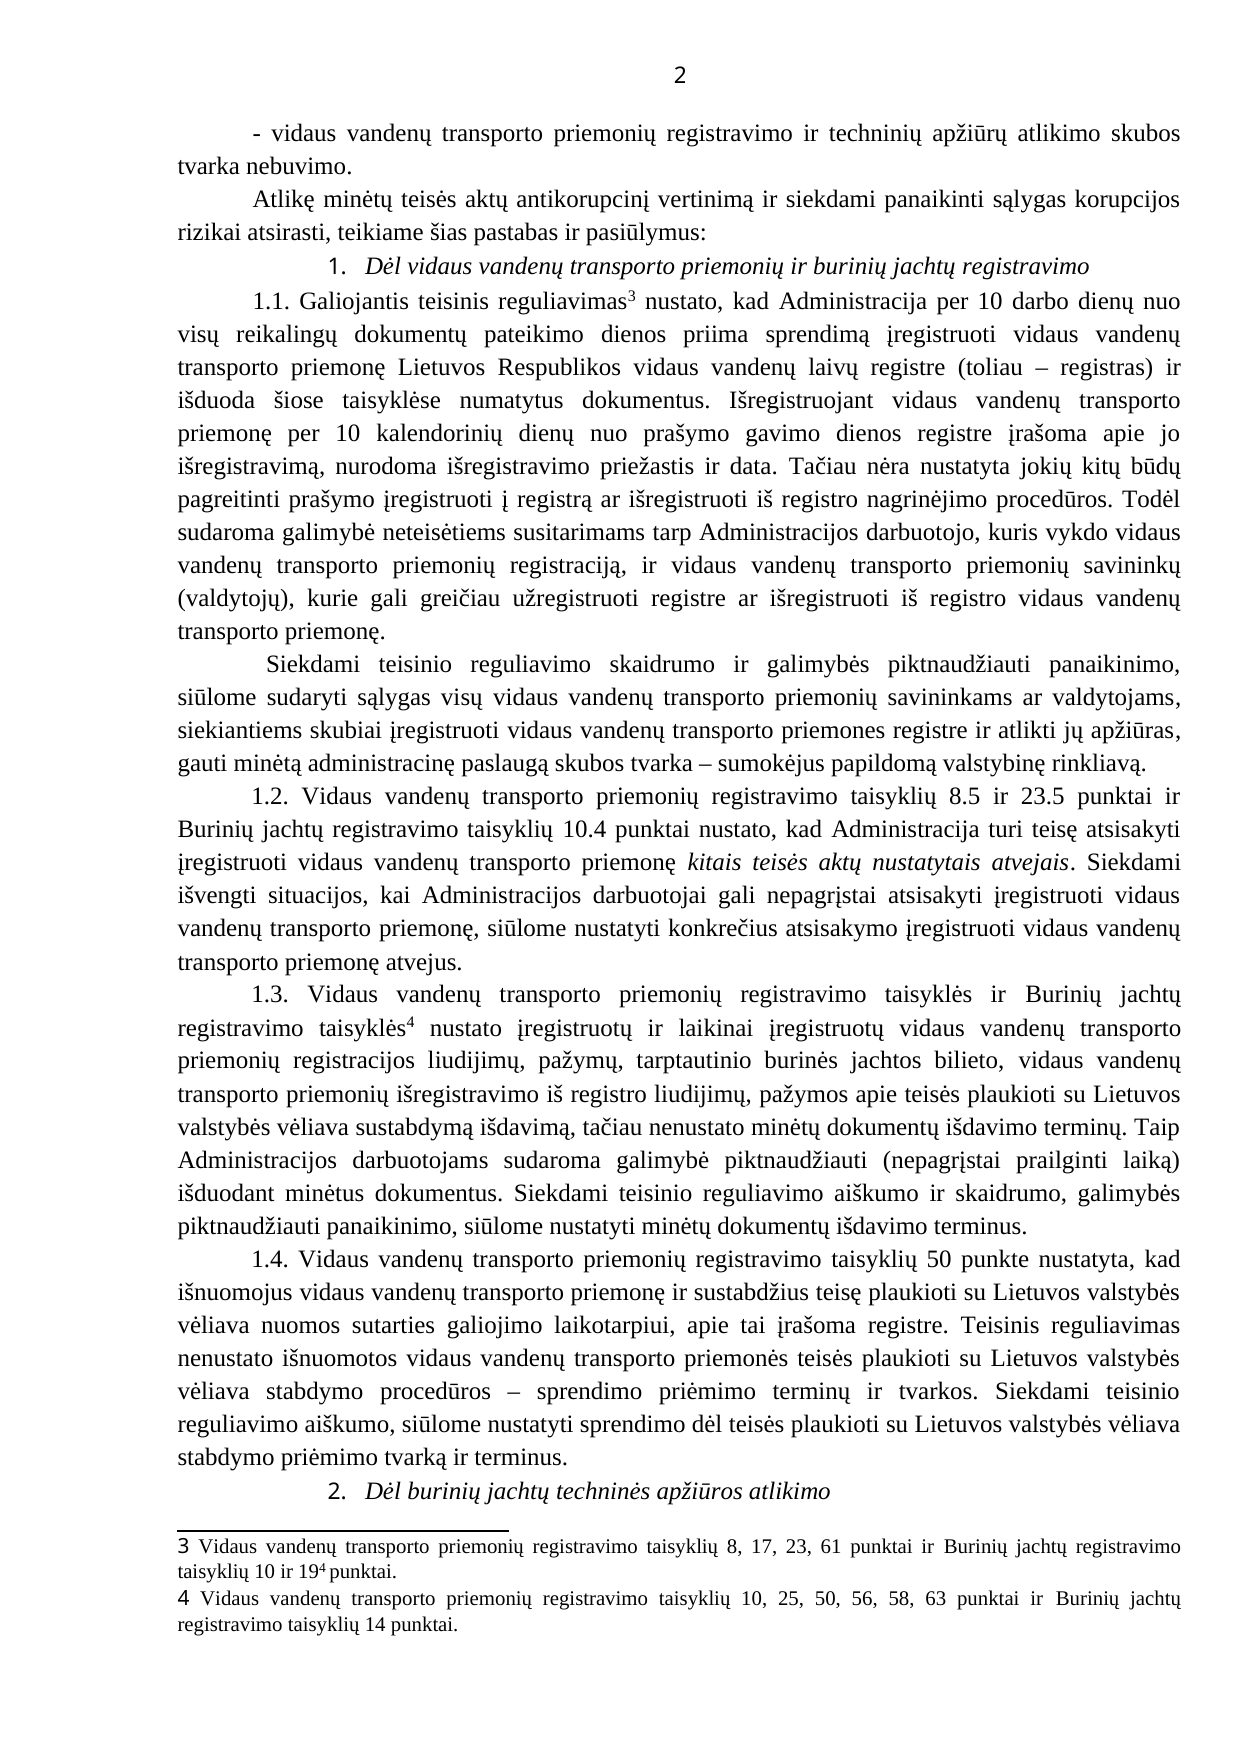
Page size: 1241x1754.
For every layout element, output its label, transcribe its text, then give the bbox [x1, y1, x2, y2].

text 1.4. Vidaus vandenų transporto priemonių registravimo taisyklių 50 punkte nustatyta, kad išnuomojus vidaus vandenų transporto priemonę ir sustabdžius teisę plaukioti su Lietuvos valstybės vėliava nuomos sutarties galiojimo laikotarpiui, apie tai įrašoma registre. Teisinis reguliavimas nenustato išnuomotos vidaus vandenų transporto priemonės teisės plaukioti su Lietuvos valstybės vėliava stabdymo procedūros – sprendimo priėmimo terminų ir tvarkos. Siekdami teisinio reguliavimo aiškumo, siūlome nustatyti sprendimo dėl teisės plaukioti su Lietuvos valstybės vėliava stabdymo priėmimo tvarką ir terminus. [177, 1244, 1181, 1471]
text - vidaus vandenų transporto priemonių registravimo ir techninių apžiūrų atlikimo skubos tvarka nebuvimo. [177, 118, 1181, 180]
text Atlikę minėtų teisės aktų antikorupcinį vertinimą ir siekdami panaikinti sąlygas korupcijos rizikai atsirasti, teikiame šias pastabas ir pasiūlymus: [177, 184, 1181, 246]
text 1.2. Vidaus vandenų transporto priemonių registravimo taisyklių 8.5 ir 23.5 punktai ir Burinių jachtų registravimo taisyklių 10.4 punktai nustato, kad Administracija turi teisę atsisakyti įregistruoti vidaus vandenų transporto priemonę kitais teisės aktų nustatytais atvejais. Siekdami išvengti situacijos, kai Administracijos darbuotojai gali nepagrįstai atsisakyti įregistruoti vidaus vandenų transporto priemonę, siūlome nustatyti konkrečius atsisakymo įregistruoti vidaus vandenų transporto priemonę atvejus. [177, 781, 1181, 975]
text 1.3. Vidaus vandenų transporto priemonių registravimo taisyklės ir Burinių jachtų registravimo taisyklės nustato įregistruotų ir laikinai įregistruotų vidaus vandenų transporto priemonių registracijos liudijimų, pažymų, tarptautinio burinės jachtos bilieto, vidaus vandenų transporto priemonių išregistravimo iš registro liudijimų, pažymos apie teisės plaukioti su Lietuvos valstybės vėliava sustabdymą išdavimą, tačiau nenustato minėtų dokumentų išdavimo terminų. Taip Administracijos darbuotojams sudaroma galimybė piktnaudžiauti (nepagrįstai prailginti laiką) išduodant minėtus dokumentus. Siekdami teisinio reguliavimo aiškumo ir skaidrumo, galimybės piktnaudžiauti panaikinimo, siūlome nustatyti minėtų dokumentų išdavimo terminus. [177, 979, 1181, 1239]
text Vidaus vandenų transporto priemonių registravimo taisyklių 8, 17, 23, 61 punktai ir Burinių jachtų registravimo taisyklių 10 ir 194 punktai. [177, 1531, 1181, 1583]
text 1.1. Galiojantis teisinis reguliavimas nustato, kad Administracija per 10 darbo dienų nuo visų reikalingų dokumentų pateikimo dienos priima sprendimą įregistruoti vidaus vandenų transporto priemonę Lietuvos Respublikos vidaus vandenų laivų registre (toliau – registras) ir išduoda šiose taisyklėse numatytus dokumentus. Išregistruojant vidaus vandenų transporto priemonę per 10 kalendorinių dienų nuo prašymo gavimo dienos registre įrašoma apie jo išregistravimą, nurodoma išregistravimo priežastis ir data. Tačiau nėra nustatyta jokių kitų būdų pagreitinti prašymo įregistruoti į registrą ar išregistruoti iš registro nagrinėjimo procedūros. Todėl sudaroma galimybė neteisėtiems susitarimams tarp Administracijos darbuotojo, kuris vykdo vidaus vandenų transporto priemonių registraciją, ir vidaus vandenų transporto priemonių savininkų (valdytojų), kurie gali greičiau užregistruoti registre ar išregistruoti iš registro vidaus vandenų transporto priemonę. [177, 286, 1181, 645]
text Vidaus vandenų transporto priemonių registravimo taisyklių 10, 25, 50, 56, 58, 63 punktai ir Burinių jachtų registravimo taisyklių 14 punktai. [177, 1583, 1181, 1636]
list Dėl vidaus vandenų transporto priemonių ir burinių jachtų registravimo [327, 250, 1181, 281]
text Siekdami teisinio reguliavimo skaidrumo ir galimybės piktnaudžiauti panaikinimo, siūlome sudaryti sąlygas visų vidaus vandenų transporto priemonių savininkams ar valdytojams, siekiantiems skubiai įregistruoti vidaus vandenų transporto priemones registre ir atlikti jų apžiūras, gauti minėtą administracinę paslaugą skubos tvarka – sumokėjus papildomą valstybinę rinkliavą. [177, 649, 1181, 777]
list Dėl burinių jachtų techninės apžiūros atlikimo [327, 1475, 1181, 1506]
